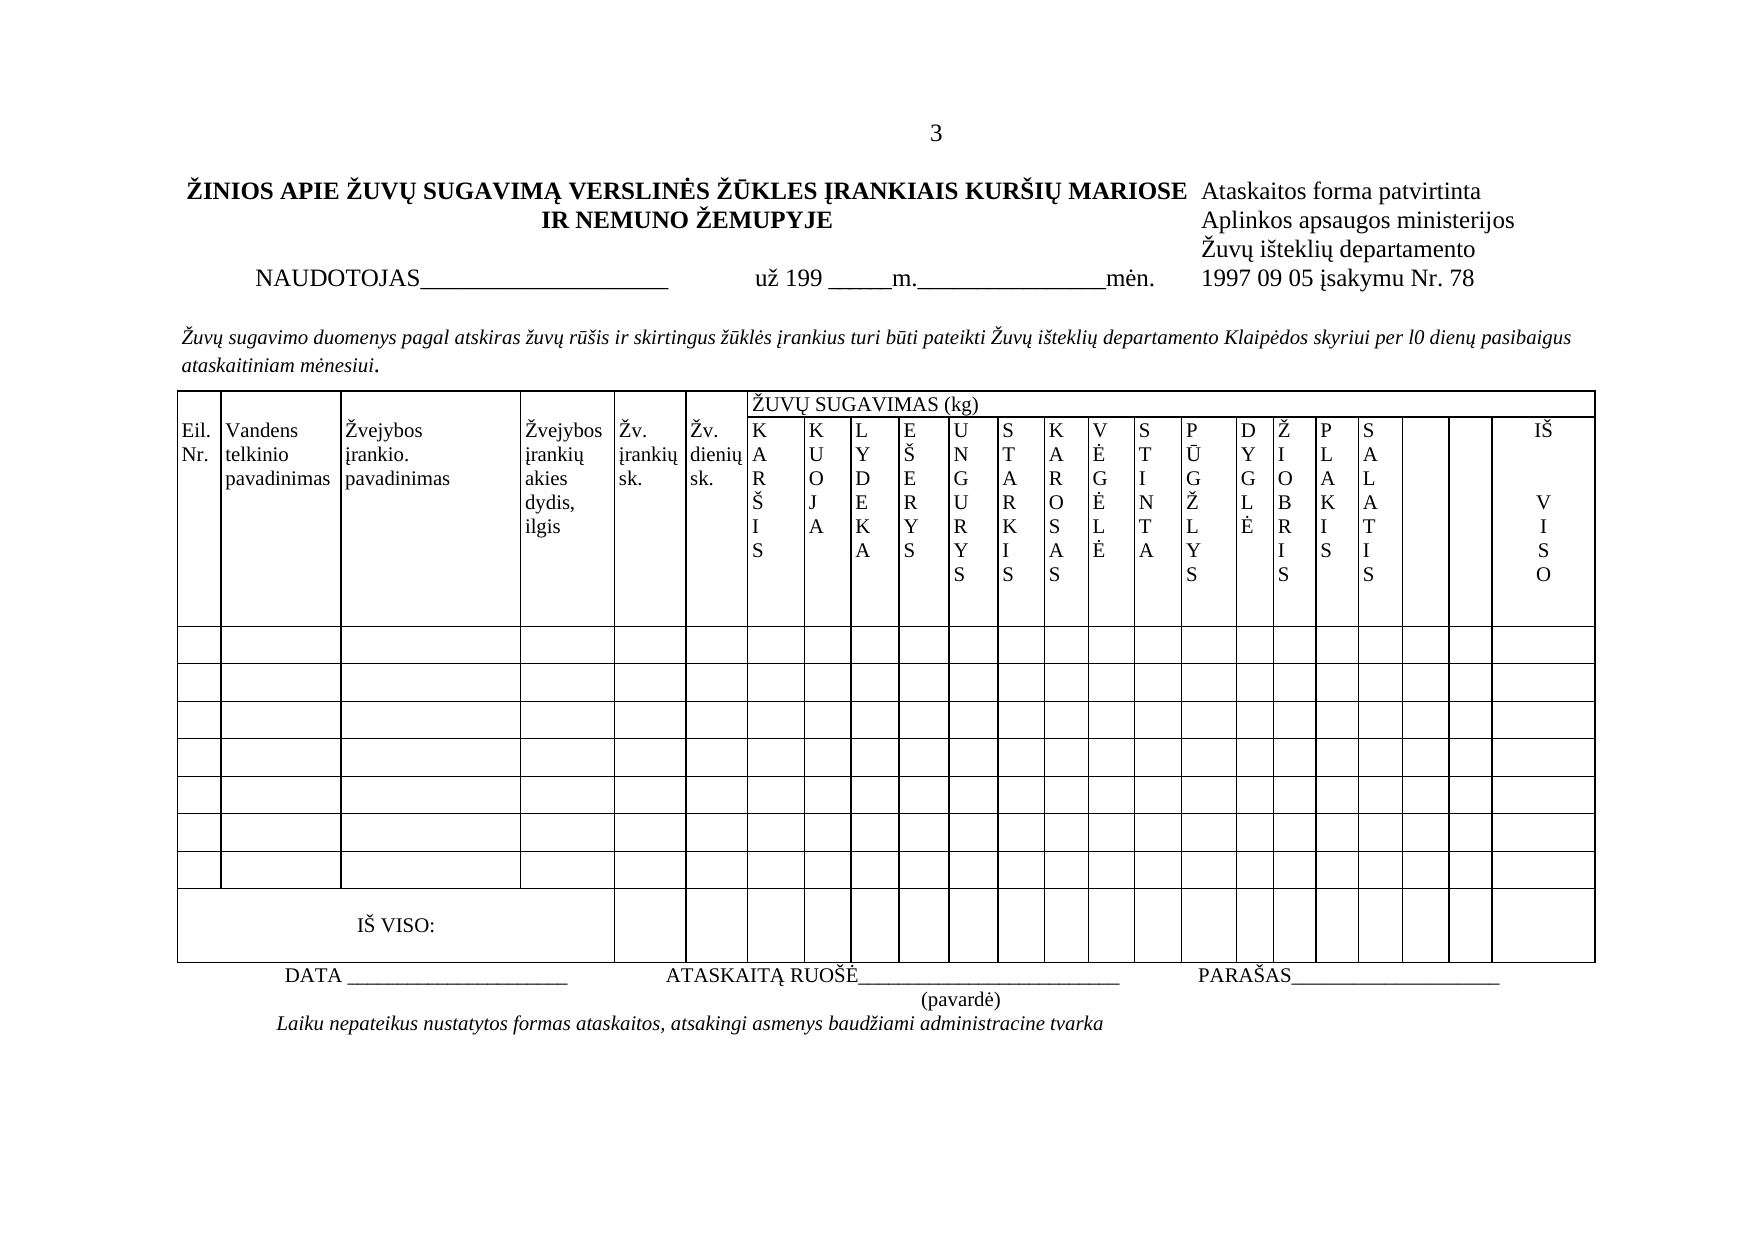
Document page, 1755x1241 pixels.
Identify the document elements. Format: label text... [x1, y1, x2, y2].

table_cell [687, 588, 747, 626]
table_cell [178, 814, 220, 851]
table_cell [222, 777, 340, 813]
table_cell [1135, 852, 1181, 888]
table_cell [999, 664, 1044, 701]
table_cell [1450, 777, 1491, 813]
table_cell Žvejybos įrankių akies dydis, ilgis [521, 416, 614, 588]
table_cell [748, 814, 804, 851]
table_cell [1274, 702, 1315, 738]
table_cell [521, 702, 614, 738]
table_cell [999, 588, 1044, 626]
table_cell [1237, 777, 1273, 813]
table_cell S A L A T I S [1359, 418, 1402, 588]
table_cell [1450, 702, 1491, 738]
table_cell [852, 739, 898, 776]
table_cell [222, 702, 340, 738]
table_cell [1359, 588, 1402, 626]
table_cell P L A K I S [1317, 418, 1358, 588]
table_cell [1182, 664, 1236, 701]
table_cell [950, 739, 997, 776]
table_cell [222, 588, 340, 626]
table_cell [1493, 588, 1594, 626]
table_cell [1450, 627, 1491, 663]
table_cell [999, 739, 1044, 776]
table_cell [222, 852, 340, 888]
table_cell [1135, 739, 1181, 776]
table_cell Eil. Nr. [178, 416, 220, 588]
table_cell [1135, 777, 1181, 813]
table_cell [805, 777, 850, 813]
table_cell [1045, 664, 1088, 701]
table_cell [615, 777, 685, 813]
table_cell [900, 627, 948, 663]
table_cell [805, 702, 850, 738]
table_cell [1450, 852, 1491, 888]
table_cell Ž I O B R I S [1274, 418, 1315, 588]
table_cell [805, 739, 850, 776]
table_cell [1274, 739, 1315, 776]
table_cell [900, 739, 948, 776]
table_cell [1403, 418, 1448, 588]
table_cell [178, 627, 220, 663]
table_cell [1450, 739, 1491, 776]
table_cell [1089, 852, 1134, 888]
table_cell [900, 814, 948, 851]
table_cell [900, 889, 948, 961]
table_cell [950, 588, 997, 626]
table_cell [1237, 627, 1273, 663]
table_cell IŠ V I S O [1493, 418, 1594, 588]
table_cell [805, 889, 850, 961]
table_cell [999, 814, 1044, 851]
table_cell [1493, 664, 1594, 701]
table_cell [900, 702, 948, 738]
table_cell [1274, 814, 1315, 851]
table_cell [687, 814, 747, 851]
table_cell [999, 777, 1044, 813]
table_cell [342, 814, 520, 851]
table_cell [1403, 588, 1448, 626]
table_cell [610, 392, 614, 416]
table_cell [900, 852, 948, 888]
table_header ŽINIOS APIE ŽUVŲ SUGAVIMĄ VERSLINĖS ŽŪKLES ĮRANKIAIS KURŠIŲ MARIOSE IR NEMUNO ŽEMUPYJE NAUDOTOJAS už 199 m. mėn. [177, 176, 1197, 325]
table_cell [1089, 739, 1134, 776]
table_cell [1045, 889, 1088, 961]
table_cell D Y G L Ė [1237, 418, 1273, 588]
table_cell [1045, 814, 1088, 851]
table_cell [999, 627, 1044, 663]
table_cell [1450, 664, 1491, 701]
table_cell [852, 852, 898, 888]
table_cell [615, 664, 685, 701]
table_cell [1237, 588, 1273, 626]
table_cell [743, 392, 747, 416]
table_cell [852, 777, 898, 813]
table_cell [1182, 889, 1236, 961]
table_cell [342, 702, 520, 738]
table_cell [1317, 739, 1358, 776]
table_cell Žvejybos įrankio. pavadinimas [342, 416, 520, 588]
table_cell [805, 852, 850, 888]
table_cell [178, 739, 220, 776]
table_cell [1359, 739, 1402, 776]
table_cell IŠ VISO: [610, 889, 614, 961]
table_cell [615, 702, 685, 738]
table_cell [950, 777, 997, 813]
table_cell [178, 852, 220, 888]
table_cell [852, 627, 898, 663]
table_cell [1359, 627, 1402, 663]
table_cell Žv. dienių sk. [687, 416, 747, 588]
table_cell [1182, 814, 1236, 851]
table_cell [1274, 588, 1315, 626]
table_cell [950, 627, 997, 663]
table_cell [615, 739, 685, 776]
table_cell [748, 627, 804, 663]
table_cell [1135, 627, 1181, 663]
table_cell [1359, 664, 1402, 701]
table_cell [1403, 777, 1448, 813]
table_cell [1045, 588, 1088, 626]
table_cell [1045, 852, 1088, 888]
table_cell [1317, 852, 1358, 888]
table_cell [615, 889, 685, 961]
table_cell Žuvų sugavimo duomenys pagal atskiras žuvų rūšis ir skirtingus žūklės įrankius turi būti pateikti Žuvų išteklių departamento Klaipėdos skyriui per l0 dienų pasibaigus ataskaitiniam mėnesiui. [177, 325, 1595, 390]
table_cell [805, 627, 850, 663]
table_cell [852, 588, 898, 626]
table_cell [852, 664, 898, 701]
table_cell [1182, 777, 1236, 813]
table_cell [687, 739, 747, 776]
table_cell [852, 702, 898, 738]
table_cell [1317, 627, 1358, 663]
table_cell [1237, 702, 1273, 738]
table_cell [1135, 702, 1181, 738]
table_cell [1317, 814, 1358, 851]
table_cell [342, 588, 520, 626]
table_cell [521, 392, 525, 416]
table_cell [1403, 852, 1448, 888]
table_cell [342, 777, 520, 813]
table_cell [1403, 889, 1448, 961]
table_cell [1182, 627, 1236, 663]
table_cell [1493, 777, 1594, 813]
table_cell [178, 702, 220, 738]
table_cell [1089, 588, 1134, 626]
table_cell [1089, 889, 1134, 961]
table_cell [1135, 889, 1181, 961]
table_cell [222, 664, 340, 701]
table_cell [1317, 588, 1358, 626]
table_cell [521, 814, 614, 851]
table_cell [1237, 739, 1273, 776]
table_cell [1045, 739, 1088, 776]
table_cell [748, 739, 804, 776]
table_cell [950, 664, 997, 701]
table_cell [1359, 814, 1402, 851]
table_cell [615, 627, 685, 663]
table_cell [1135, 588, 1181, 626]
table_cell [1450, 814, 1491, 851]
table_cell [1274, 664, 1315, 701]
table_cell [805, 664, 850, 701]
table_cell S T I N T A [1135, 418, 1181, 588]
table_cell [687, 702, 747, 738]
table_cell [1135, 814, 1181, 851]
table_cell [1403, 739, 1448, 776]
table_cell K A R Š I S [748, 418, 804, 588]
table_cell K U O J A [805, 418, 850, 588]
table_cell [687, 889, 747, 961]
table_cell [1450, 418, 1491, 588]
table_cell [900, 777, 948, 813]
table_cell [1403, 627, 1448, 663]
table_cell [615, 814, 685, 851]
table_cell [1237, 664, 1273, 701]
table_cell Vandens telkinio pavadinimas [222, 416, 340, 588]
table_cell P Ū G Ž L Y S [1182, 418, 1236, 588]
table_cell U N G U R Y S [950, 418, 997, 588]
table_cell [852, 814, 898, 851]
table_cell [687, 664, 747, 701]
table_cell [1182, 852, 1236, 888]
table_cell [342, 664, 520, 701]
table_cell [1045, 702, 1088, 738]
table_cell [1450, 889, 1491, 961]
table_cell [687, 852, 747, 888]
table_cell [999, 889, 1044, 961]
table_cell [1182, 702, 1236, 738]
table_cell [1317, 889, 1358, 961]
table_cell [748, 777, 804, 813]
table_cell [1045, 627, 1088, 663]
table_cell [1182, 739, 1236, 776]
table_cell [342, 627, 520, 663]
table_cell [1089, 664, 1134, 701]
table_cell [521, 588, 614, 626]
table_cell [222, 627, 340, 663]
table_cell [1089, 814, 1134, 851]
table_cell [342, 739, 520, 776]
table_cell [1493, 739, 1594, 776]
table_cell [950, 814, 997, 851]
table_cell [805, 588, 850, 626]
table_cell [950, 702, 997, 738]
table_cell L Y D E K A [852, 418, 898, 588]
table_cell [1493, 702, 1594, 738]
table_cell [1089, 627, 1134, 663]
table_cell [1317, 702, 1358, 738]
table_cell [748, 588, 804, 626]
table_cell [615, 852, 685, 888]
table_cell [950, 889, 997, 961]
table_cell [687, 627, 747, 663]
table_cell [1450, 588, 1491, 626]
table_cell [1403, 664, 1448, 701]
table_cell [1237, 814, 1273, 851]
table_cell [1237, 889, 1273, 961]
table_cell [1493, 889, 1594, 961]
table_cell [615, 392, 619, 416]
table_cell [1359, 702, 1402, 738]
table_cell [999, 852, 1044, 888]
table_cell [1089, 777, 1134, 813]
table_cell [1493, 627, 1594, 663]
table_cell [1317, 777, 1358, 813]
table_cell V Ė G Ė L Ė [1089, 418, 1134, 588]
table_cell [748, 702, 804, 738]
table_cell [222, 814, 340, 851]
table_cell K A R O S A S [1045, 418, 1088, 588]
table_cell [1237, 852, 1273, 888]
table_cell [1182, 588, 1236, 626]
table_cell [852, 889, 898, 961]
table_header Ataskaitos forma patvirtinta Aplinkos apsaugos ministerijos Žuvų išteklių departamento 1997 09 05 įsakymu Nr. 78 [1197, 176, 1595, 325]
table_cell [1274, 627, 1315, 663]
table_cell [1274, 852, 1315, 888]
table_cell [1403, 702, 1448, 738]
table_cell [1274, 889, 1315, 961]
table_cell [516, 392, 520, 416]
table_cell [687, 777, 747, 813]
table_cell [222, 739, 340, 776]
table_cell [805, 814, 850, 851]
table_cell [521, 852, 614, 888]
table_cell [178, 777, 220, 813]
table_cell [1359, 889, 1402, 961]
table_cell [1359, 852, 1402, 888]
table_cell [748, 852, 804, 888]
table_cell [521, 664, 614, 701]
table_cell [748, 889, 804, 961]
table_cell [178, 588, 220, 626]
table_cell [900, 588, 948, 626]
table_cell [521, 627, 614, 663]
table_cell [1493, 852, 1594, 888]
table_cell [1135, 664, 1181, 701]
table_cell [1274, 777, 1315, 813]
table_cell [178, 664, 220, 701]
table_cell Žv. įrankiųsk. [615, 416, 685, 588]
table_cell [950, 852, 997, 888]
table_cell [1359, 777, 1402, 813]
table_cell [1045, 777, 1088, 813]
table_cell [1317, 664, 1358, 701]
table_cell [900, 664, 948, 701]
table_cell S T A R K I S [999, 418, 1044, 588]
table_cell [1089, 702, 1134, 738]
table_cell [521, 739, 614, 776]
table_cell [1493, 814, 1594, 851]
table_cell E Š E R Y S [900, 418, 948, 588]
table_cell [521, 777, 614, 813]
table_cell Laiku nepateikus nustatytos formas ataskaitos, atsakingi asmenys baudžiami administracine tvarka [177, 1011, 1595, 1069]
table_cell [1403, 814, 1448, 851]
table_cell [342, 852, 520, 888]
table_cell [999, 702, 1044, 738]
table_cell [748, 664, 804, 701]
table_cell [615, 588, 685, 626]
